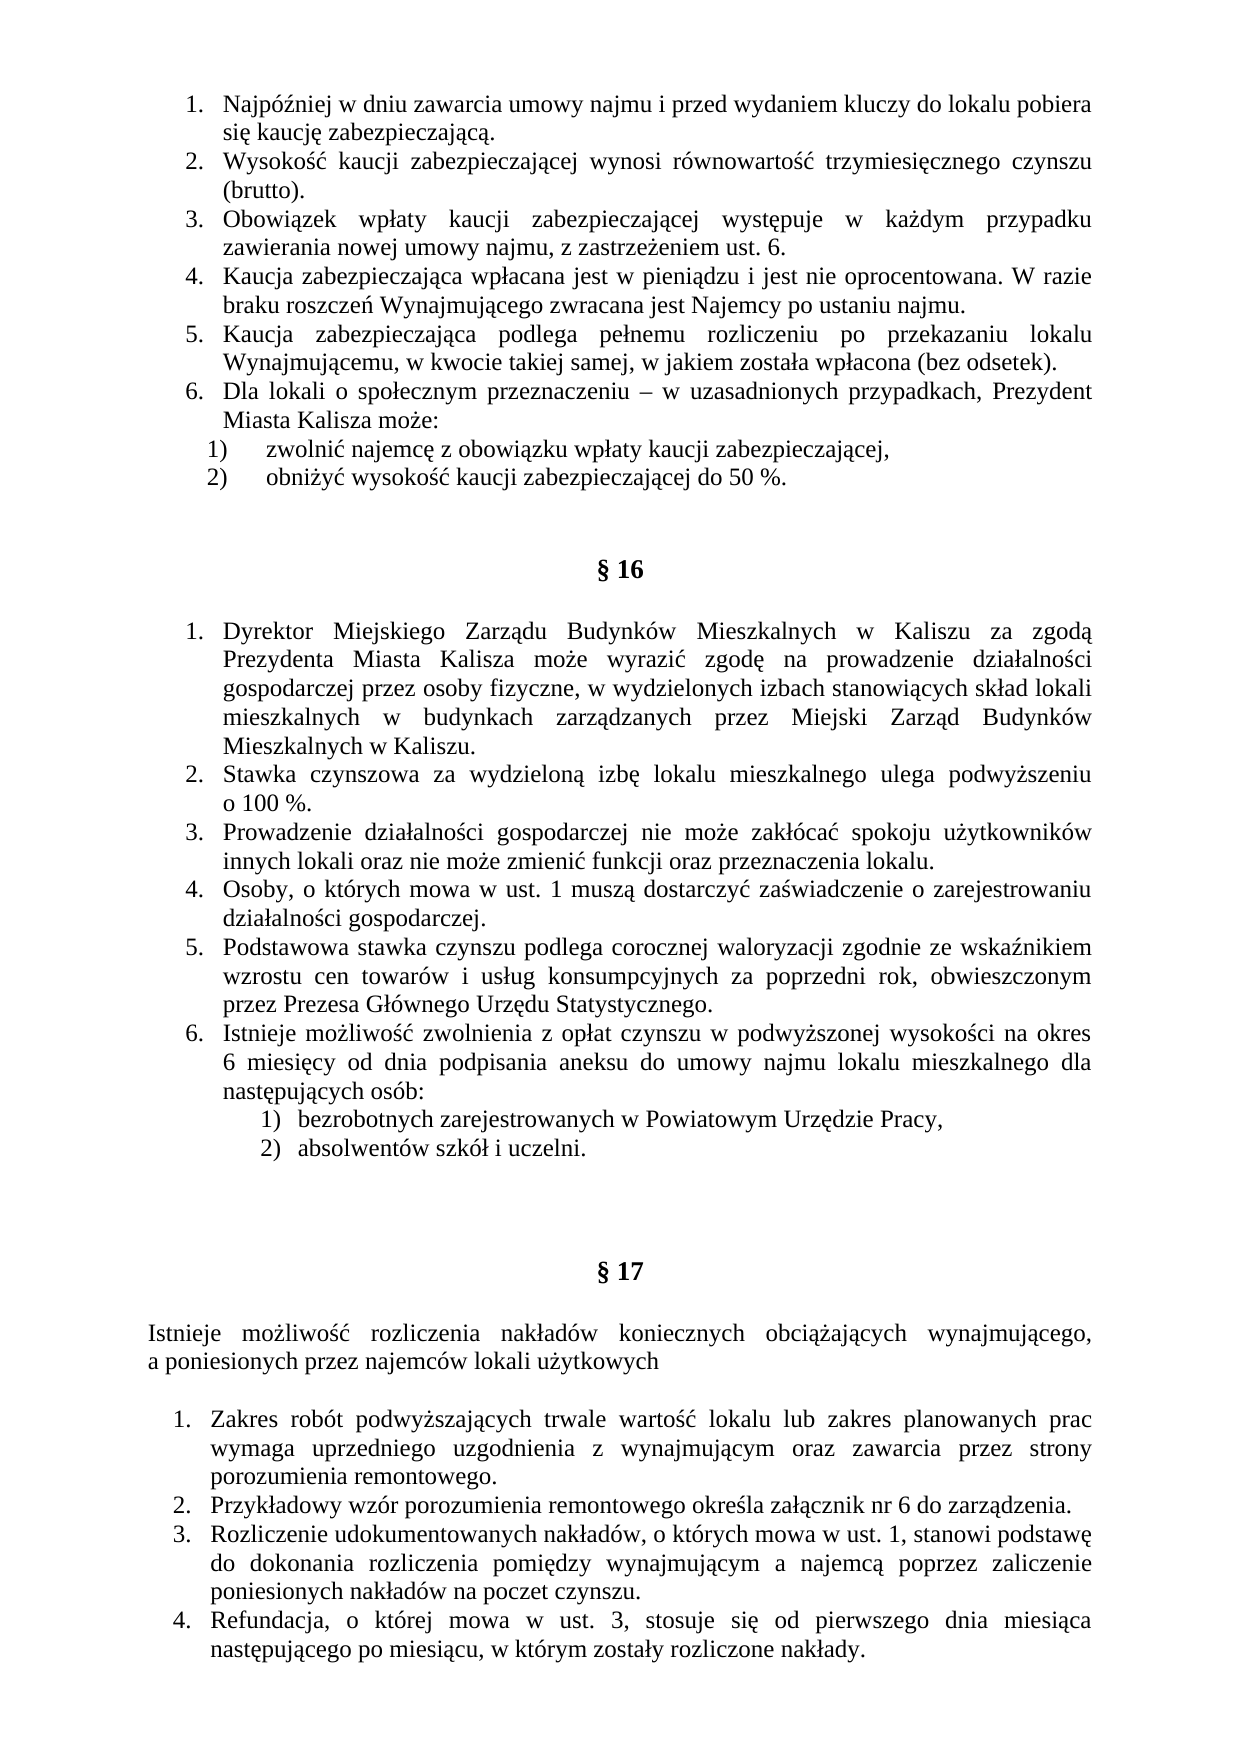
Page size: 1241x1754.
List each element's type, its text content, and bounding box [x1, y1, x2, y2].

list Dyrektor Miejskiego Zarządu Budynków Mieszkalnych w Kaliszu za zgodą Prezydenta Miasta Kalisza może wyrazić zgodę na prowadzenie działalności gospodarczej przez osoby fizyczne, w wydzielonych izbach stanowiących skład lokali mieszkalnych w budynkach zarządzanych przez Miejski Zarząd Budynków Mieszkalnych w Kaliszu. [185, 616, 1093, 759]
list Podstawowa stawka czynszu podlega corocznej waloryzacji zgodnie ze wskaźnikiem wzrostu cen towarów i usług konsumpcyjnych za poprzedni rok, obwieszczonym przez Prezesa Głównego Urzędu Statystycznego. [185, 932, 1093, 1018]
list Prowadzenie działalności gospodarczej nie może zakłócać spokoju użytkowników innych lokali oraz nie może zmienić funkcji oraz przeznaczenia lokalu. [185, 817, 1093, 874]
list zwolnić najemcę z obowiązku wpłaty kaucji zabezpieczającej, [207, 434, 1093, 462]
list Dla lokali o społecznym przeznaczeniu – w uzasadnionych przypadkach, Prezydent Miasta Kalisza może: [185, 376, 1093, 434]
list Kaucja zabezpieczająca podlega pełnemu rozliczeniu po przekazaniu lokalu Wynajmującemu, w kwocie takiej samej, w jakiem została wpłacona (bez odsetek). [185, 319, 1093, 376]
list Wysokość kaucji zabezpieczającej wynosi równowartość trzymiesięcznego czynszu (brutto). [185, 146, 1093, 204]
list Najpóźniej w dniu zawarcia umowy najmu i przed wydaniem kluczy do lokalu pobiera się kaucję zabezpieczającą. [185, 89, 1093, 146]
list Stawka czynszowa za wydzieloną izbę lokalu mieszkalnego ulega podwyższeniu o 100 %. [185, 759, 1093, 817]
text § 17 [148, 1255, 1093, 1287]
list Przykładowy wzór porozumienia remontowego określa załącznik nr 6 do zarządzenia. [173, 1490, 1093, 1519]
list Osoby, o których mowa w ust. 1 muszą dostarczyć zaświadczenie o zarejestrowaniu działalności gospodarczej. [185, 874, 1093, 932]
list Kaucja zabezpieczająca wpłacana jest w pieniądzu i jest nie oprocentowana. W razie braku roszczeń Wynajmującego zwracana jest Najemcy po ustaniu najmu. [185, 261, 1093, 319]
list Obowiązek wpłaty kaucji zabezpieczającej występuje w każdym przypadku zawierania nowej umowy najmu, z zastrzeżeniem ust. 6. [185, 204, 1093, 261]
list Refundacja, o której mowa w ust. 3, stosuje się od pierwszego dnia miesiąca następującego po miesiącu, w którym zostały rozliczone nakłady. [173, 1605, 1093, 1663]
list absolwentów szkół i uczelni. [260, 1133, 1093, 1162]
list obniżyć wysokość kaucji zabezpieczającej do 50 %. [207, 462, 1093, 491]
list bezrobotnych zarejestrowanych w Powiatowym Urzędzie Pracy, [260, 1104, 1093, 1133]
list Rozliczenie udokumentowanych nakładów, o których mowa w ust. 1, stanowi podstawę do dokonania rozliczenia pomiędzy wynajmującym a najemcą poprzez zaliczenie poniesionych nakładów na poczet czynszu. [173, 1519, 1093, 1605]
text Istnieje możliwość rozliczenia nakładów koniecznych obciążających wynajmującego, a poniesionych przez najemców lokali użytkowych [148, 1318, 1093, 1375]
list Istnieje możliwość zwolnienia z opłat czynszu w podwyższonej wysokości na okres 6 miesięcy od dnia podpisania aneksu do umowy najmu lokalu mieszkalnego dla następujących osób: [185, 1018, 1093, 1104]
text § 16 [148, 553, 1093, 584]
list Zakres robót podwyższających trwale wartość lokalu lub zakres planowanych prac wymaga uprzedniego uzgodnienia z wynajmującym oraz zawarcia przez strony porozumienia remontowego. [173, 1404, 1093, 1490]
